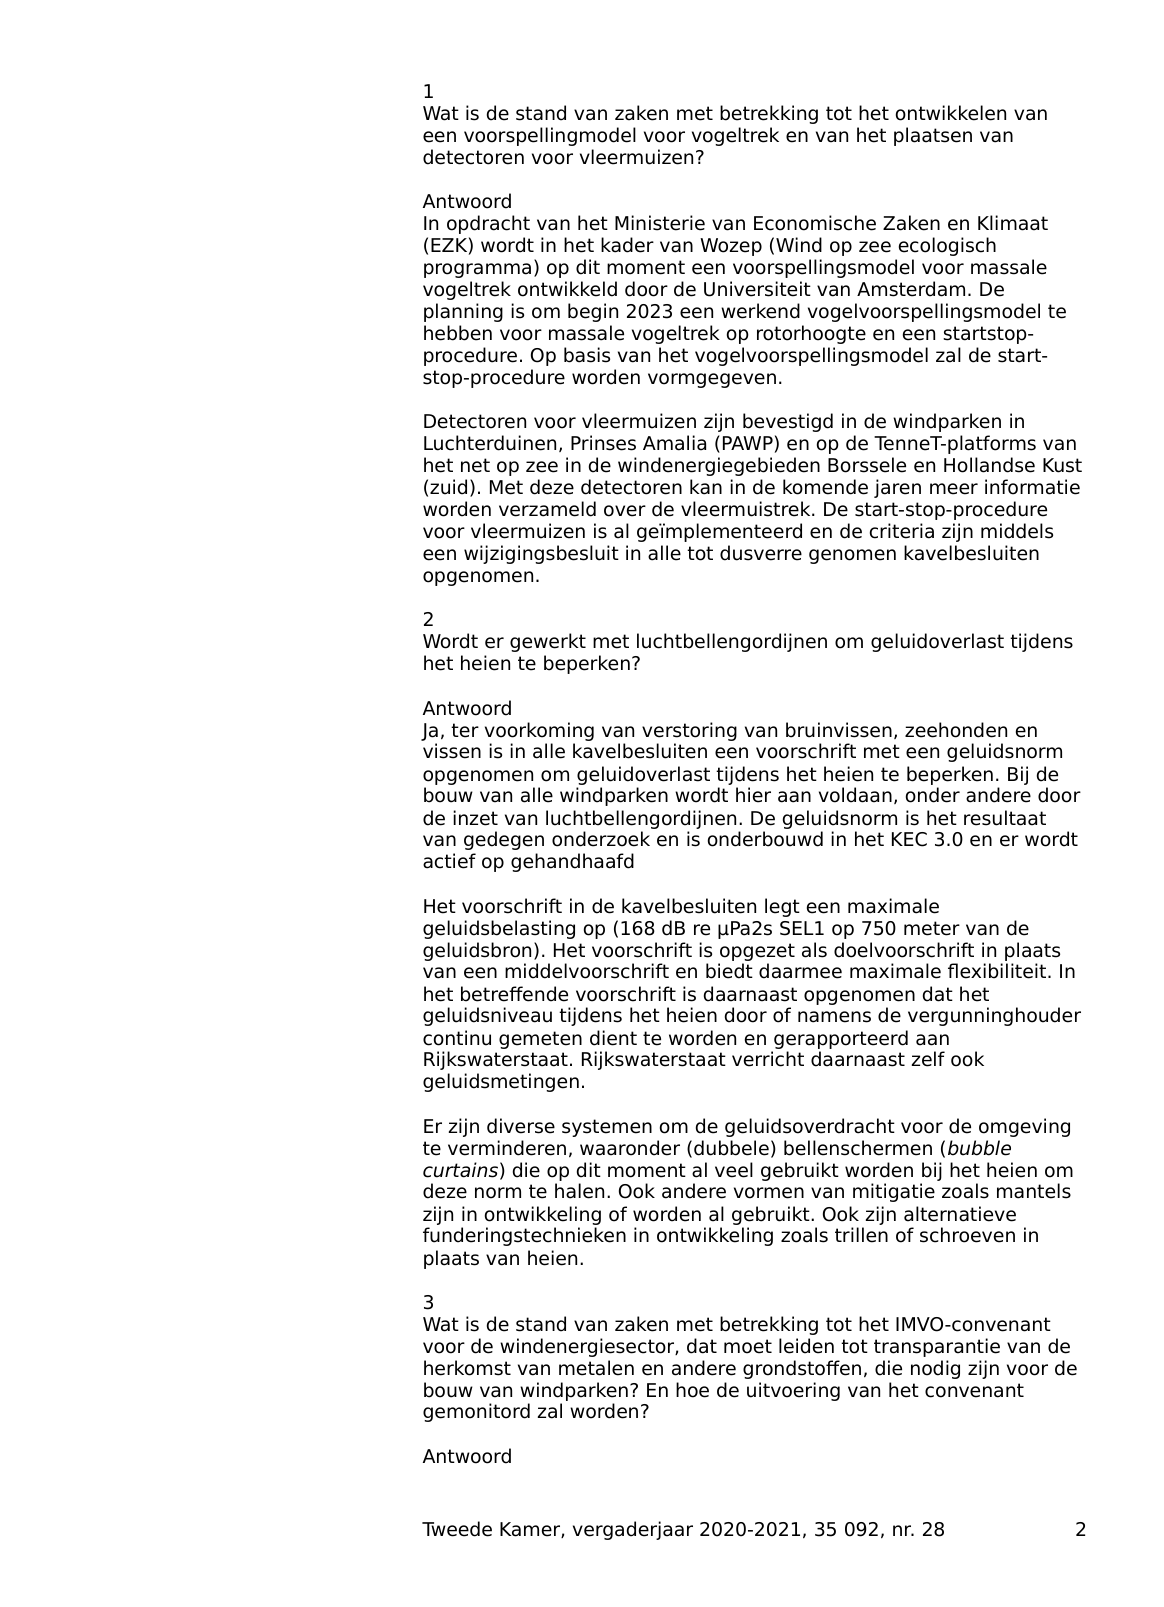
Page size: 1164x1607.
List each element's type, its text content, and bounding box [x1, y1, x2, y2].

text 3 [422, 1292, 1087, 1313]
text Wat is de stand van zaken met betrekking tot het ontwikkelen van een voorspellingmodel voor vogeltrek en van het plaatsen van detectoren voor vleermuizen? [422, 103, 1087, 169]
text Wordt er gewerkt met luchtbellengordijnen om geluidoverlast tijdens het heien te beperken? [422, 631, 1087, 675]
text Er zijn diverse systemen om de geluidsoverdracht voor de omgeving te verminderen, waaronder (dubbele) bellenschermen (bubble curtains) die op dit moment al veel gebruikt worden bij het heien om deze norm te halen. Ook andere vormen van mitigatie zoals mantels zijn in ontwikkeling of worden al gebruikt. Ook zijn alternatieve funderingstechnieken in ontwikkeling zoals trillen of schroeven in plaats van heien. [422, 1116, 1087, 1269]
text In opdracht van het Ministerie van Economische Zaken en Klimaat (EZK) wordt in het kader van Wozep (Wind op zee ecologisch programma) op dit moment een voorspellingsmodel voor massale vogeltrek ontwikkeld door de Universiteit van Amsterdam. De planning is om begin 2023 een werkend vogelvoorspellingsmodel te hebben voor massale vogeltrek op rotorhoogte en een startstop-procedure. Op basis van het vogelvoorspellingsmodel zal de start-stop-procedure worden vormgegeven. [422, 213, 1087, 389]
text 1 [422, 81, 1087, 103]
text Het voorschrift in de kavelbesluiten legt een maximale geluidsbelasting op (168 dB re μPa2s SEL1 op 750 meter van de geluidsbron). Het voorschrift is opgezet als doelvoorschrift in plaats van een middelvoorschrift en biedt daarmee maximale flexibiliteit. In het betreffende voorschrift is daarnaast opgenomen dat het geluidsniveau tijdens het heien door of namens de vergunninghouder continu gemeten dient te worden en gerapporteerd aan Rijkswaterstaat. Rijkswaterstaat verricht daarnaast zelf ook geluidsmetingen. [422, 896, 1087, 1093]
text Wat is de stand van zaken met betrekking tot het IMVO-convenant voor de windenergiesector, dat moet leiden tot transparantie van de herkomst van metalen en andere grondstoffen, die nodig zijn voor de bouw van windparken? En hoe de uitvoering van het convenant gemonitord zal worden? [422, 1313, 1087, 1423]
text Ja, ter voorkoming van verstoring van bruinvissen, zeehonden en vissen is in alle kavelbesluiten een voorschrift met een geluidsnorm opgenomen om geluidoverlast tijdens het heien te beperken. Bij de bouw van alle windparken wordt hier aan voldaan, onder andere door de inzet van luchtbellengordijnen. De geluidsnorm is het resultaat van gedegen onderzoek en is onderbouwd in het KEC 3.0 en er wordt actief op gehandhaafd [422, 719, 1087, 873]
text Detectoren voor vleermuizen zijn bevestigd in de windparken in Luchterduinen, Prinses Amalia (PAWP) en op de TenneT-platforms van het net op zee in de windenergiegebieden Borssele en Hollandse Kust (zuid). Met deze detectoren kan in de komende jaren meer informatie worden verzameld over de vleermuistrek. De start-stop-procedure voor vleermuizen is al geïmplementeerd en de criteria zijn middels een wijzigingsbesluit in alle tot dusverre genomen kavelbesluiten opgenomen. [422, 411, 1087, 587]
text Antwoord [422, 1446, 1087, 1468]
text Antwoord [422, 697, 1087, 719]
text Antwoord [422, 191, 1087, 213]
text 2 [422, 609, 1087, 631]
